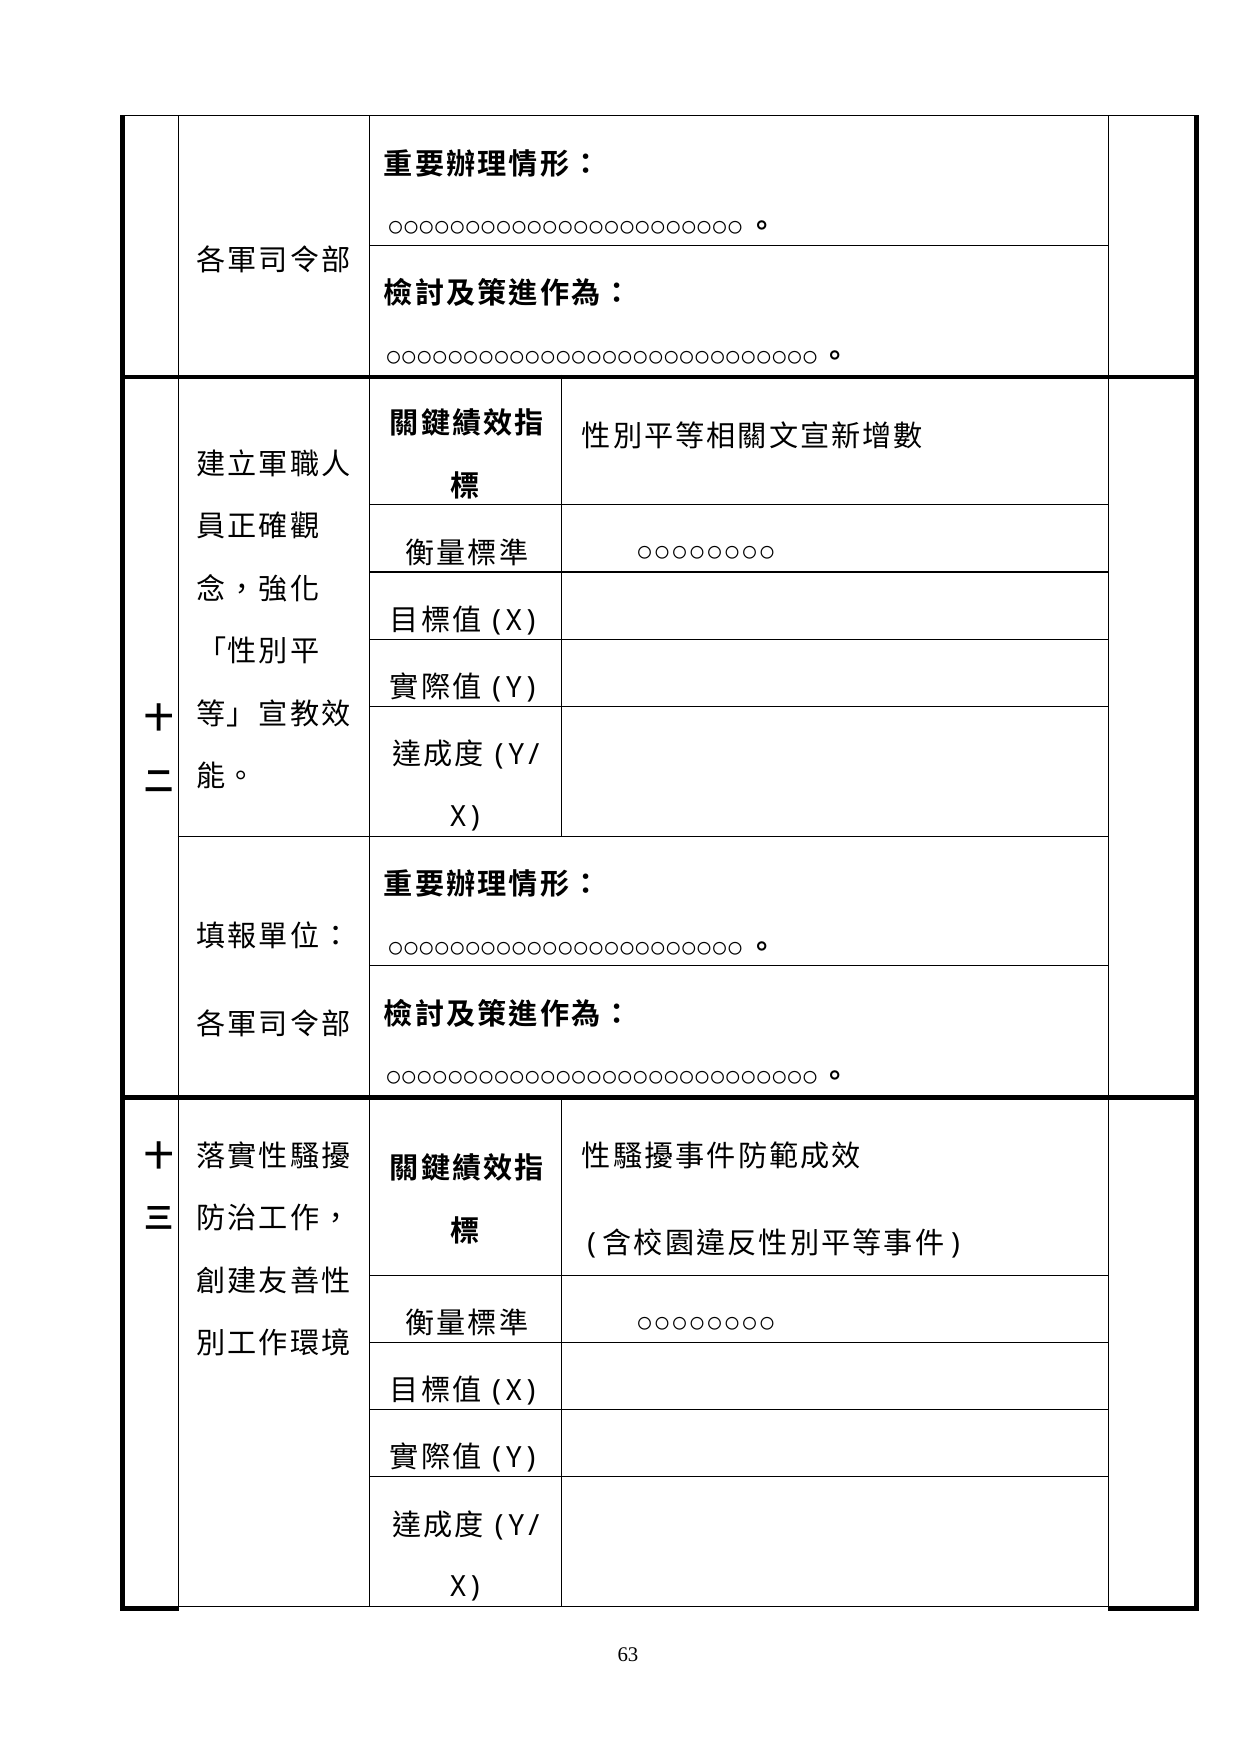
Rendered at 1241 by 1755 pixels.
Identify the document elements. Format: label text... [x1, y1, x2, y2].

table_cell 填報單位： 各軍司令部 [179, 837, 369, 1095]
table_cell 重要辦理情形： ○○○○○○○○○○○○○○○○○○○○○○○。 [370, 837, 1108, 965]
table_cell 衡量標準 [370, 505, 561, 571]
table_cell 實際值(Y) [370, 1410, 561, 1476]
table_cell 關鍵績效指標 [370, 379, 561, 504]
table_cell 達成度(Y/X) [370, 707, 561, 836]
table_cell 檢討及策進作為： ○○○○○○○○○○○○○○○○○○○○○○○○○○○○。 [370, 966, 1108, 1095]
table_cell [125, 116, 178, 374]
table_cell 十二 [125, 379, 178, 1095]
table_cell 目標值(X) [370, 1343, 561, 1409]
table_cell [562, 707, 1108, 836]
table_cell 各軍司令部 [179, 116, 369, 374]
table_cell 達成度(Y/X) [370, 1477, 561, 1606]
table_cell 關鍵績效指標 [370, 1100, 561, 1274]
table_cell [562, 640, 1108, 706]
table_cell ○○○○○○○○ [562, 1276, 1108, 1342]
table_cell [562, 1410, 1108, 1476]
table_cell 十三 [125, 1100, 178, 1606]
table_cell [1109, 116, 1194, 374]
table_cell [562, 573, 1108, 639]
table_cell 性別平等相關文宣新增數 [562, 379, 1108, 504]
table_cell 建立軍職人員正確觀念，強化「性別平等」宣教效能。 [179, 379, 369, 836]
table_cell 衡量標準 [370, 1276, 561, 1342]
table_cell [1109, 1100, 1194, 1606]
table_cell 檢討及策進作為： ○○○○○○○○○○○○○○○○○○○○○○○○○○○○。 [370, 246, 1108, 374]
table_cell 目標值(X) [370, 573, 561, 639]
table_cell [562, 1343, 1108, 1409]
table_cell 性騷擾事件防範成效 (含校園違反性別平等事件) [562, 1100, 1108, 1274]
table_cell ○○○○○○○○ [562, 505, 1108, 571]
table_cell [562, 1477, 1108, 1606]
table_cell [1109, 379, 1194, 1095]
table_cell 落實性騷擾防治工作，創建友善性別工作環境 [179, 1100, 369, 1606]
table_cell 重要辦理情形： ○○○○○○○○○○○○○○○○○○○○○○○。 [370, 116, 1108, 245]
table_cell 實際值(Y) [370, 640, 561, 706]
